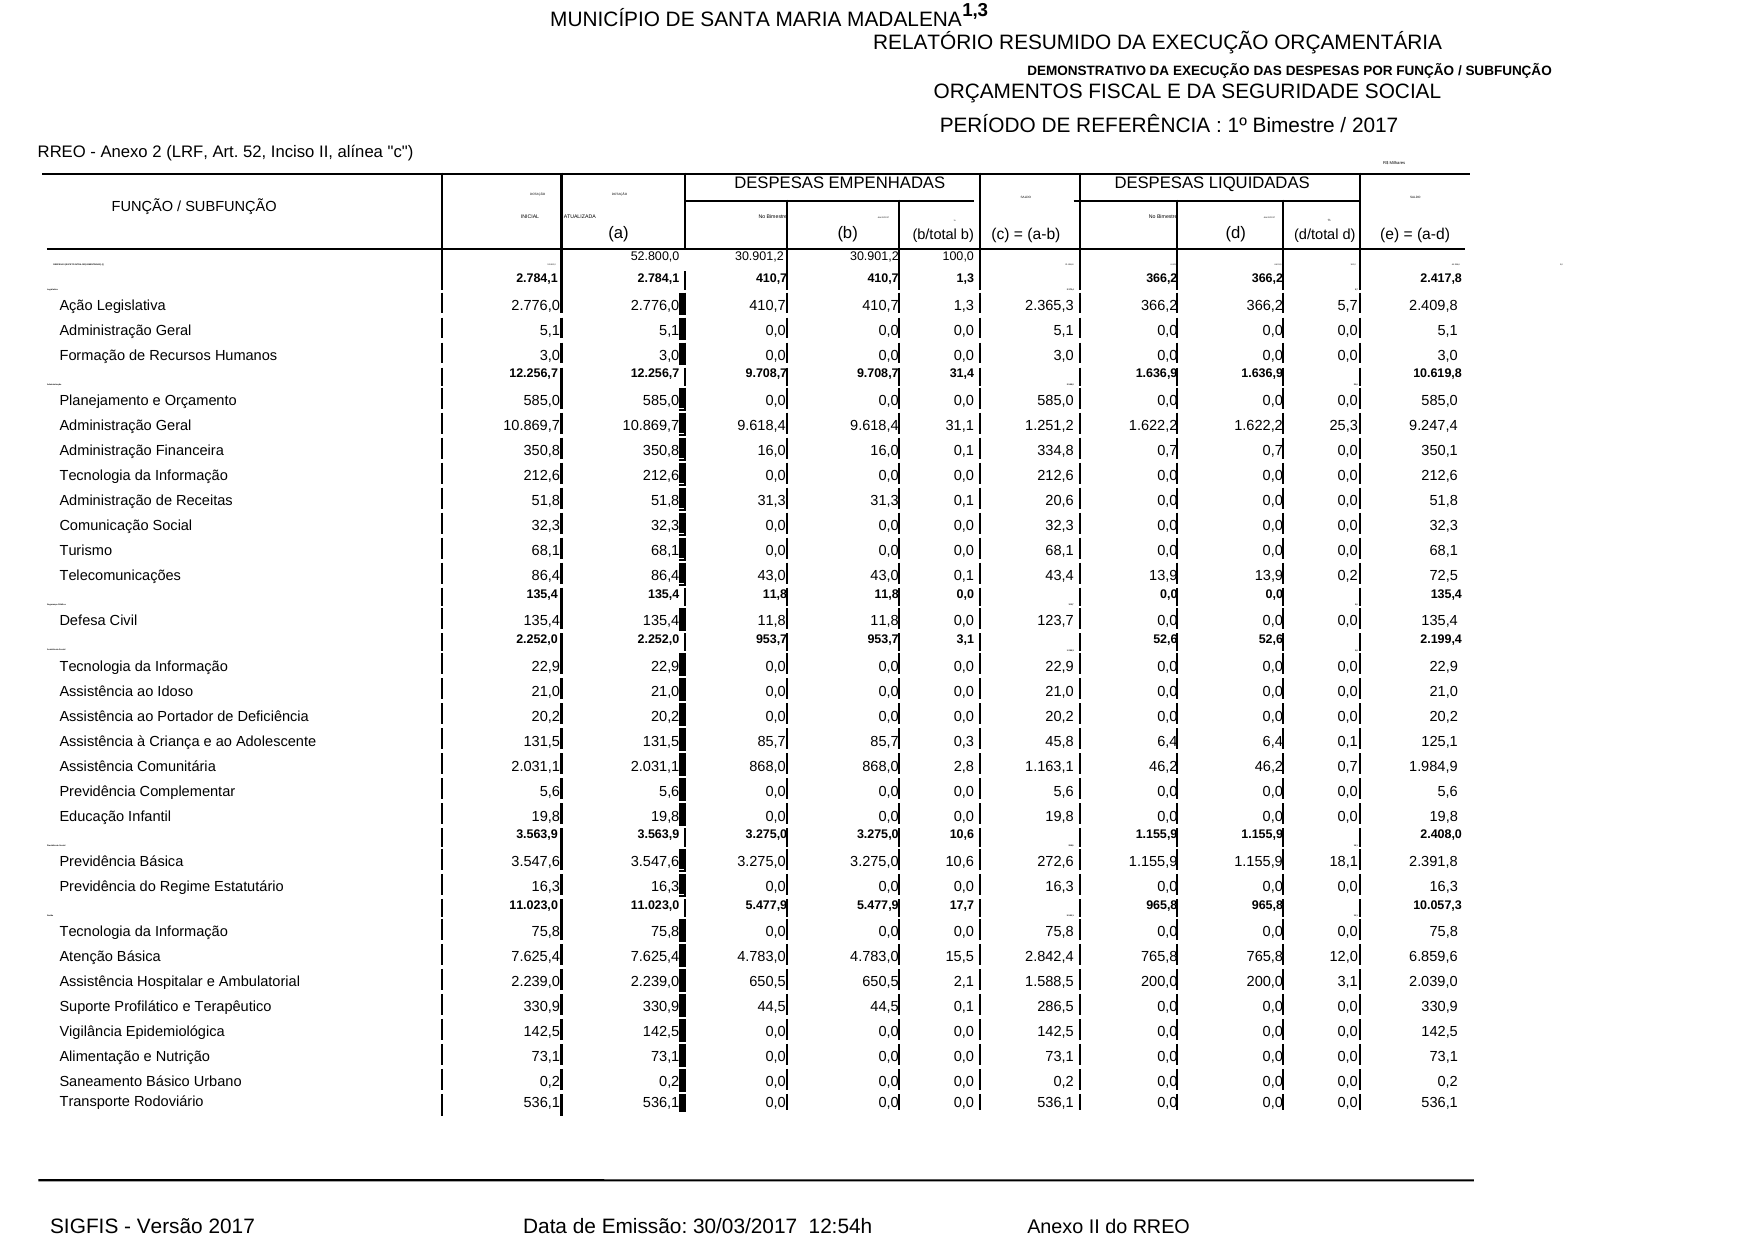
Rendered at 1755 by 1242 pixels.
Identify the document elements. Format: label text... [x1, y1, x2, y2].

table_cell [981, 899, 1073, 912]
table_cell [679, 368, 684, 380]
table_cell 0,0 [686, 318, 786, 338]
table_cell [442, 965, 561, 969]
table_cell 68,1 [1361, 538, 1465, 558]
table_cell [974, 534, 1073, 538]
table_cell [1283, 459, 1360, 463]
table_cell [899, 161, 974, 165]
table_cell [980, 165, 1073, 173]
table_cell [974, 749, 1073, 753]
table_cell [442, 534, 561, 538]
table_cell [563, 200, 679, 214]
table_cell 3,1 [1284, 969, 1359, 990]
table_cell [679, 271, 684, 285]
table_cell 19,8 [443, 803, 560, 824]
table_cell 0,0 [1081, 778, 1176, 799]
table_cell [1283, 534, 1360, 538]
table_cell [974, 1019, 979, 1040]
table_cell [442, 1015, 561, 1019]
table_header [1360, 142, 1465, 161]
table_cell 100,0 [900, 250, 974, 263]
table_cell [561, 674, 679, 678]
table_cell [1284, 899, 1359, 912]
table_cell [679, 175, 684, 192]
table_cell [974, 703, 979, 724]
table_cell [679, 488, 684, 508]
table_cell 22,9 [981, 653, 1073, 674]
table_cell 0,0 [1081, 1069, 1176, 1090]
table_cell [974, 1015, 1073, 1019]
table_cell [1283, 824, 1360, 828]
table_cell 536,1 [981, 1094, 1073, 1110]
table_cell 0,0 [900, 874, 974, 894]
table_cell [1177, 165, 1283, 173]
table_cell 73,1 [1361, 1044, 1465, 1065]
table_cell [1465, 175, 1470, 192]
table_cell [686, 646, 786, 651]
table_cell 366,2 [1178, 265, 1282, 285]
table_cell [980, 363, 1073, 367]
table_cell 32,3 [1361, 513, 1465, 533]
table_cell [561, 584, 679, 588]
table_cell [42, 413, 47, 433]
table_cell [679, 165, 685, 173]
table_cell 20,2 [443, 703, 560, 724]
table_cell [1465, 778, 1470, 799]
table_cell 0,0 [788, 388, 898, 408]
table_cell [974, 919, 979, 940]
table_cell [899, 509, 974, 513]
table_cell (d/total d) [1284, 222, 1359, 242]
table_cell 650,5 [686, 969, 786, 990]
table_cell 0,0 [900, 678, 974, 699]
table_cell [686, 380, 786, 386]
table_cell Previdência Básica [47, 847, 442, 869]
table_cell [1178, 601, 1282, 606]
table_cell [974, 724, 1073, 728]
table_cell 0,0 [788, 318, 898, 338]
table_cell [42, 588, 47, 601]
table_cell [42, 248, 47, 263]
table_cell [679, 588, 684, 601]
table_cell [974, 250, 979, 263]
table_cell 0,0 [1284, 1019, 1359, 1040]
table_cell [1283, 584, 1360, 588]
table_cell [1470, 653, 1562, 674]
table_cell [1081, 202, 1176, 214]
table_cell [1470, 1069, 1562, 1090]
table_header [685, 142, 787, 161]
table_cell [899, 824, 974, 828]
table_cell [981, 828, 1073, 841]
table_cell [38, 633, 42, 646]
table_cell [1470, 434, 1562, 438]
table_cell [38, 608, 42, 629]
table_cell [1470, 969, 1562, 990]
table_cell [563, 1110, 679, 1116]
table_cell 0,0 [1284, 874, 1359, 894]
table_cell [787, 363, 898, 367]
table_cell 200,0 [1081, 969, 1176, 990]
table_cell [1470, 1090, 1562, 1094]
table_cell [38, 653, 42, 674]
table_cell 21,0 [1361, 678, 1465, 699]
table_cell [900, 214, 974, 219]
table_cell [787, 799, 898, 803]
table_cell 11.023,0 [443, 899, 560, 912]
table_cell [38, 538, 42, 558]
table_cell 0,3 [900, 728, 974, 749]
table_cell [679, 803, 684, 824]
table_cell [38, 828, 42, 841]
table_cell Vigilância Epidemiológica [47, 1015, 442, 1040]
table_cell 13,9 [1081, 563, 1176, 583]
table_cell 0,2 [981, 1069, 1073, 1090]
table_cell [563, 601, 679, 606]
table_cell 31,3 [788, 488, 898, 508]
table_cell [899, 1040, 974, 1044]
table_cell [442, 165, 561, 173]
table_cell 3.275,0 [788, 828, 898, 841]
table_cell 765,8 [1178, 944, 1282, 965]
table_cell 868,0 [788, 753, 898, 774]
table_cell Até 02/2017 [1178, 214, 1282, 219]
table_cell 135,4 [1361, 588, 1465, 601]
table_cell [1177, 534, 1283, 538]
table_cell [974, 368, 979, 380]
table_cell [1080, 674, 1177, 678]
table_cell [679, 293, 684, 313]
table_cell 0,0 [1284, 388, 1359, 408]
table_cell [1470, 633, 1562, 646]
table_cell [787, 534, 898, 538]
table_cell [685, 799, 787, 803]
table_cell 0,0 [1284, 318, 1359, 338]
table_cell [900, 202, 974, 214]
table_cell [1074, 1069, 1079, 1090]
table_cell 0,0 [1178, 678, 1282, 699]
table_cell [1470, 161, 1562, 165]
table_cell [1470, 799, 1562, 803]
table_cell 212,6 [1361, 463, 1465, 483]
table_cell [685, 629, 787, 633]
table_cell [561, 534, 679, 538]
table_cell [1465, 899, 1470, 912]
table_cell [1074, 994, 1079, 1015]
table_cell [974, 200, 979, 214]
table_cell [787, 1090, 898, 1094]
table_cell [47, 161, 442, 165]
table_cell [974, 271, 979, 285]
table_cell 0,0 [788, 703, 898, 724]
table_cell 1.622,2 [1081, 413, 1176, 433]
table_cell 20,2 [1361, 703, 1465, 724]
table_cell [981, 368, 1073, 380]
table_cell 200,0 [1178, 969, 1282, 990]
table_cell [1470, 895, 1562, 899]
table_cell 334,8 [981, 438, 1073, 458]
table_cell [1470, 994, 1562, 1015]
table_cell [1361, 214, 1465, 219]
table_cell Administração Geral [47, 313, 442, 338]
table_cell [1361, 175, 1465, 192]
table_cell 3.275,0 [686, 828, 786, 841]
table_cell 31,3 [686, 488, 786, 508]
table_cell Assistência Comunitária [47, 749, 442, 774]
table_cell 13,9 [1178, 563, 1282, 583]
table_cell [974, 293, 979, 313]
table_cell 135,4 [1361, 608, 1465, 629]
table_cell 1.622,2 [1178, 413, 1282, 433]
table_cell 0,0 [1178, 513, 1282, 533]
table_cell 0,0 [1178, 538, 1282, 558]
table_cell [1470, 488, 1562, 508]
table_cell [1470, 265, 1562, 271]
table_cell [1465, 944, 1470, 965]
table_cell [974, 828, 979, 841]
table_cell [679, 1019, 684, 1040]
table_cell [974, 965, 1073, 969]
table_cell 9.247,4 [1361, 413, 1465, 433]
table_cell [1465, 538, 1470, 558]
table_cell [974, 388, 979, 408]
table_cell [899, 559, 974, 563]
table_cell 1,3 [900, 271, 974, 285]
table_cell [1074, 488, 1079, 508]
table_cell [981, 588, 1073, 601]
table_cell [787, 1040, 898, 1044]
table_cell [1470, 778, 1562, 799]
table_cell [1080, 161, 1177, 165]
table_cell [1284, 271, 1359, 285]
table_cell [1081, 601, 1176, 606]
table_cell [899, 990, 974, 994]
table_cell [1283, 629, 1360, 633]
table_cell [561, 1015, 679, 1019]
table_cell [900, 912, 974, 917]
table_cell 536,1 [563, 1094, 679, 1110]
table_cell 2.391,8 [1361, 849, 1465, 869]
table_cell [1360, 870, 1465, 874]
table_cell [1470, 608, 1562, 629]
table_cell 965,8 [1081, 899, 1176, 912]
table_cell [1177, 459, 1283, 463]
table_cell [974, 343, 979, 363]
table_cell Turismo [47, 534, 442, 558]
table_cell [787, 165, 898, 173]
table_cell [1465, 343, 1470, 363]
table_header [974, 142, 980, 161]
table_cell 0,0 [788, 343, 898, 363]
table_cell 0,0 [1284, 994, 1359, 1015]
table_cell Previdência Social [47, 841, 441, 847]
table_cell [1283, 165, 1360, 173]
table_cell [38, 173, 42, 192]
table_cell 5,7 [1284, 285, 1359, 290]
table_cell [1081, 250, 1176, 263]
table_cell [899, 940, 974, 944]
table_cell [685, 990, 787, 994]
table_cell 142,5 [981, 1019, 1073, 1040]
table_cell 0,0 [1081, 318, 1176, 338]
table_cell [787, 559, 898, 563]
table_cell 0,0 [1284, 678, 1359, 699]
table_cell 0,0 [788, 1069, 898, 1090]
table_cell 288,9 [981, 841, 1073, 847]
table_cell 2.776,0 [443, 293, 560, 313]
table_cell [442, 629, 561, 633]
table_cell 212,6 [981, 463, 1073, 483]
table_cell [38, 899, 42, 912]
table_cell [1178, 380, 1282, 386]
table_cell 73,1 [981, 1044, 1073, 1065]
table_cell [38, 849, 42, 869]
table_cell [561, 824, 679, 828]
table_cell [1360, 990, 1465, 994]
table_cell 366,2 [1178, 293, 1282, 313]
table_cell [1465, 200, 1470, 214]
table_cell [1178, 250, 1282, 263]
table_cell [679, 969, 684, 990]
table_cell 125,1 [1361, 728, 1465, 749]
table_cell 0,0 [788, 653, 898, 674]
table_cell 11,8 [686, 588, 786, 601]
table_cell [1074, 703, 1079, 724]
text DEMONSTRATIVO DA EXECUÇÃO DAS DESPESAS POR FUNÇÃO / SUBFUNÇÃO [1027, 63, 1562, 78]
table_cell 0,0 [1081, 538, 1176, 558]
table_cell 1.155,9 [1081, 828, 1176, 841]
table_cell 212,6 [563, 463, 679, 483]
table_cell [38, 248, 42, 263]
table_cell [1360, 1090, 1465, 1094]
table_cell 0,2 [1361, 1069, 1465, 1090]
table_cell 0,0 [900, 1044, 974, 1065]
table_cell 52,6 [1178, 633, 1282, 646]
table_cell [1470, 965, 1562, 969]
table_cell [38, 463, 42, 483]
table_cell 0,1 [900, 563, 974, 583]
table_cell [686, 912, 786, 917]
table_cell [1465, 633, 1470, 646]
table_cell [1177, 409, 1283, 413]
table_cell 1.636,9 [1081, 368, 1176, 380]
table_cell [679, 200, 684, 214]
table_cell [42, 463, 47, 483]
table_header [561, 142, 679, 161]
table_cell [443, 200, 560, 214]
table_cell [1470, 459, 1562, 463]
table_cell [1284, 588, 1359, 601]
table_cell [1283, 699, 1360, 703]
table_cell [442, 870, 561, 874]
table_cell 68,1 [563, 538, 679, 558]
table_cell [42, 438, 47, 458]
table_cell [443, 250, 560, 263]
table_cell 21,0 [563, 678, 679, 699]
table_cell 32,3 [981, 513, 1073, 533]
table_cell 2.417,8 [1361, 271, 1465, 285]
table_cell 18,1 [1284, 849, 1359, 869]
table_cell 0,0 [1284, 778, 1359, 799]
table_cell 0,0 [1178, 703, 1282, 724]
table_cell 1.298,3 [981, 646, 1073, 651]
table_cell [1470, 173, 1562, 192]
table_cell [442, 584, 561, 588]
table_cell [1284, 633, 1359, 646]
table_cell [42, 538, 47, 558]
table_cell 0,0 [1284, 463, 1359, 483]
table_cell [42, 222, 47, 242]
table_cell [1470, 363, 1562, 367]
table_cell [787, 161, 898, 165]
table_cell 330,9 [563, 994, 679, 1015]
table_cell Segurança Pública [47, 601, 441, 606]
table_cell [1470, 774, 1562, 778]
table_cell 953,7 [788, 633, 898, 646]
table_cell [561, 1040, 679, 1044]
table_cell [1177, 799, 1283, 803]
table_cell 6,4 [1178, 728, 1282, 749]
table_cell 11,8 [788, 608, 898, 629]
table_cell [561, 965, 679, 969]
table_cell [42, 1094, 47, 1110]
table_cell [442, 484, 561, 488]
table_cell [1470, 534, 1562, 538]
table_cell [1470, 538, 1562, 558]
table_cell 20,2 [981, 703, 1073, 724]
text ORÇAMENTOS FISCAL E DA SEGURIDADE SOCIAL [933, 79, 1562, 103]
table_cell [1465, 513, 1470, 533]
table_cell [1465, 388, 1470, 408]
table_cell [788, 243, 898, 248]
table_cell [1360, 338, 1465, 342]
table_cell [1177, 940, 1283, 944]
table_cell [679, 874, 684, 894]
table_cell [685, 409, 787, 413]
table_cell [1465, 563, 1470, 583]
table_cell [974, 608, 979, 629]
table_cell 0,0 [1081, 588, 1176, 601]
table_cell [685, 484, 787, 488]
table_cell [42, 271, 47, 285]
table_cell [1470, 285, 1562, 290]
table_cell Saneamento Básico Urbano [47, 1065, 442, 1090]
table_cell [1074, 538, 1079, 558]
table_cell [1074, 1094, 1079, 1110]
table_cell [42, 944, 47, 965]
table_cell [980, 824, 1073, 828]
table_cell [561, 895, 679, 899]
table_cell [42, 969, 47, 990]
table_cell 2.776,0 [563, 290, 679, 313]
table_cell [679, 899, 684, 912]
table_cell [679, 413, 684, 433]
table_cell [563, 285, 679, 290]
table_cell [980, 584, 1073, 588]
table_cell [899, 674, 974, 678]
table_cell [1177, 434, 1283, 438]
table_cell 0,0 [1178, 588, 1282, 601]
table_cell 536,1 [443, 1094, 560, 1110]
table_cell [1283, 1090, 1360, 1094]
table_cell [1361, 841, 1465, 847]
table_cell [1465, 803, 1470, 824]
table_cell [1465, 293, 1470, 313]
table_cell [1081, 912, 1176, 917]
table_cell 0,0 [900, 1069, 974, 1090]
table_cell [47, 222, 441, 242]
table_cell [1080, 509, 1177, 513]
table_cell [1470, 828, 1562, 841]
table_cell [787, 870, 898, 874]
table_cell [1470, 409, 1562, 413]
table_cell [1074, 438, 1079, 458]
table_cell [1177, 895, 1283, 899]
table_cell [1470, 849, 1562, 869]
table_cell 1.636,9 [1178, 368, 1282, 380]
table_cell [974, 318, 979, 338]
table_cell [1080, 1015, 1177, 1019]
table_cell [1080, 363, 1177, 367]
table_cell 0,0 [1178, 874, 1282, 894]
table_cell [1283, 313, 1360, 317]
table_cell [561, 409, 679, 413]
table_cell [974, 222, 979, 242]
table_cell [899, 534, 974, 538]
table_cell [442, 749, 561, 753]
table_cell 0,0 [1081, 343, 1176, 363]
table_cell [1470, 243, 1562, 248]
table_header [1074, 142, 1080, 161]
table_cell [900, 285, 974, 290]
table_cell [1470, 749, 1562, 753]
table_cell 5.545,1 [981, 912, 1073, 917]
table_cell 7.625,4 [443, 944, 560, 965]
table_cell Tecnologia da Informação [47, 651, 442, 674]
table_cell 2.239,0 [563, 969, 679, 990]
table_cell [1177, 484, 1283, 488]
table_cell [679, 828, 684, 841]
table_cell 3.547,6 [563, 847, 679, 869]
table_cell [686, 841, 786, 847]
table_cell 20,2 [563, 703, 679, 724]
table_cell 142,5 [443, 1019, 560, 1040]
table_cell [1080, 990, 1177, 994]
table_header [1177, 142, 1283, 161]
table_cell [1074, 849, 1079, 869]
table_cell [1360, 824, 1465, 828]
table_cell 3,0 [981, 343, 1073, 363]
table_cell 0,0 [788, 1094, 898, 1110]
table_cell 3.275,0 [788, 849, 898, 869]
table_cell 2.373,4 [981, 285, 1073, 290]
table_cell [685, 870, 787, 874]
table_cell [787, 338, 898, 342]
table_cell [38, 703, 42, 724]
table_header [899, 142, 974, 161]
table_cell 0,0 [686, 803, 786, 824]
table_cell 536,1 [1361, 1094, 1465, 1110]
table_cell [685, 338, 787, 342]
table_cell [1470, 318, 1562, 338]
table_cell [47, 629, 442, 633]
table_cell [442, 459, 561, 463]
table_cell [1074, 899, 1079, 912]
table_cell [899, 484, 974, 488]
table_cell [1177, 1110, 1283, 1116]
table_cell [38, 1069, 42, 1090]
table_cell [685, 265, 786, 271]
table_cell [980, 629, 1073, 633]
table_cell [899, 165, 974, 173]
table_cell [679, 438, 684, 458]
table_cell 44,5 [686, 994, 786, 1015]
table_cell [1470, 559, 1562, 563]
table_cell [679, 513, 684, 533]
table_cell [38, 678, 42, 699]
table_cell [679, 678, 684, 699]
table_cell [1080, 774, 1177, 778]
table_cell 135,4 [563, 588, 679, 601]
table_cell 31,1 [900, 413, 974, 433]
table_cell [442, 161, 561, 165]
table_cell [900, 243, 974, 248]
table_cell [42, 513, 47, 533]
table_cell [42, 1019, 47, 1040]
table_cell [974, 874, 979, 894]
table_cell [981, 214, 1073, 219]
table_cell 86,4 [563, 563, 679, 583]
table_cell [47, 368, 441, 380]
text MUNICÍPIO DE SANTA MARIA MADALENA1,3 [550, 0, 1562, 32]
table_cell 410,7 [686, 293, 786, 313]
table_cell [1470, 1044, 1562, 1065]
table_cell [42, 919, 47, 940]
table_cell 0,0 [1081, 513, 1176, 533]
table_cell 0,0 [900, 1019, 974, 1040]
table_cell 0,0 [686, 538, 786, 558]
table_cell [1360, 749, 1465, 753]
table_cell 52,6 [1081, 633, 1176, 646]
table_cell Assistência Hospitalar e Ambulatorial [47, 965, 442, 990]
table_cell [38, 753, 42, 774]
table_cell [1283, 749, 1360, 753]
table_cell 32,3 [563, 513, 679, 533]
table_cell [442, 940, 561, 944]
table_cell [38, 513, 42, 533]
table_cell 11,8 [686, 608, 786, 629]
table_cell [787, 629, 898, 633]
table_cell [679, 753, 684, 774]
table_cell [787, 313, 898, 317]
table_cell [1465, 165, 1470, 173]
table_cell 43,0 [788, 563, 898, 583]
table_cell 0,0 [900, 803, 974, 824]
table_cell [1177, 363, 1283, 367]
table_cell [1360, 895, 1465, 899]
table_cell [974, 678, 979, 699]
table_cell [1074, 202, 1079, 214]
table_cell [1074, 778, 1079, 799]
table_cell [1465, 438, 1470, 458]
table_cell [1470, 919, 1562, 940]
table_cell 0,0 [1178, 778, 1282, 799]
table_cell [974, 409, 1073, 413]
table_cell [974, 1090, 1073, 1094]
table_cell [1080, 409, 1177, 413]
table_cell 5,7 [1284, 293, 1359, 313]
table_cell 0,0 [686, 778, 786, 799]
table_cell [981, 200, 1073, 214]
table_cell [686, 243, 786, 248]
table_cell 0,0 [788, 678, 898, 699]
table_cell (b) [788, 222, 898, 242]
table_cell [561, 434, 679, 438]
table_cell DESPESAS EMPENHADAS [686, 175, 974, 192]
table_cell 7.625,4 [563, 944, 679, 965]
table_cell 0,0 [1284, 653, 1359, 674]
table_cell 350,8 [443, 438, 560, 458]
table_cell 366,2 [1081, 293, 1176, 313]
table_cell 0,0 [900, 919, 974, 940]
table_cell [685, 1040, 787, 1044]
table_cell 0,0 [1081, 919, 1176, 940]
table_cell [42, 778, 47, 799]
table_cell [1074, 563, 1079, 583]
table_cell [1361, 380, 1465, 386]
table_cell [561, 629, 679, 633]
table_cell 123,7 [981, 601, 1073, 606]
table_cell 0,0 [686, 1069, 786, 1090]
table_cell [1074, 588, 1079, 601]
table_cell [787, 724, 898, 728]
table_cell 0,0 [1178, 388, 1282, 408]
table_cell [685, 1090, 787, 1094]
table_cell [1360, 1065, 1465, 1069]
table_cell [679, 608, 684, 629]
table_cell [1080, 965, 1177, 969]
table_cell 953,7 [686, 633, 786, 646]
table_cell [787, 749, 898, 753]
table_cell [1081, 380, 1176, 386]
table_cell [974, 1065, 1073, 1069]
table_cell [685, 509, 787, 513]
table_cell [685, 584, 787, 588]
table_cell 0,0 [1081, 488, 1176, 508]
table_cell [899, 799, 974, 803]
table_cell ATUALIZADA [563, 214, 684, 219]
table_cell [980, 161, 1073, 165]
table_cell [38, 438, 42, 458]
table_header [442, 142, 561, 161]
table_cell [1470, 509, 1562, 513]
table_cell 0,0 [900, 588, 974, 601]
table_cell 22,9 [563, 651, 679, 674]
table_cell [561, 165, 679, 173]
table_cell [47, 588, 441, 601]
table_cell [787, 584, 898, 588]
table_cell [42, 318, 47, 338]
table_cell 16,0 [788, 438, 898, 458]
table_cell 0,0 [686, 678, 786, 699]
table_cell [1360, 165, 1465, 173]
table_cell [679, 849, 684, 869]
table_cell [47, 633, 441, 646]
table_cell [38, 413, 42, 433]
table_cell 0,0 [686, 463, 786, 483]
table_cell [1080, 749, 1177, 753]
table_cell 0,0 [1081, 1044, 1176, 1065]
table_cell Suporte Profilático e Terapêutico [47, 990, 442, 1015]
table_cell [38, 969, 42, 990]
table_cell [679, 728, 684, 749]
table_cell [42, 849, 47, 869]
table_cell [899, 338, 974, 342]
table_cell [1177, 1040, 1283, 1044]
table_cell [981, 633, 1073, 646]
table_cell [1465, 488, 1470, 508]
table_cell 0,0 [1178, 463, 1282, 483]
table_cell [981, 250, 1073, 263]
table_cell [1177, 559, 1283, 563]
table_cell [38, 222, 42, 242]
table_cell 0,0 [900, 513, 974, 533]
table_cell [974, 175, 979, 192]
table_cell 2.548,0 [981, 380, 1073, 386]
table_cell [1470, 1065, 1562, 1069]
table_cell [679, 994, 684, 1015]
table_cell No Bimestre [1081, 214, 1176, 219]
table_cell [1074, 413, 1079, 433]
table_cell 0,0 [1081, 388, 1176, 408]
table_cell 272,6 [981, 849, 1073, 869]
table_cell [974, 559, 1073, 563]
table_cell Formação de Recursos Humanos [47, 338, 442, 363]
table_cell [686, 601, 786, 606]
table_cell [1360, 409, 1465, 413]
table_cell 2.252,0 [563, 633, 679, 646]
table_cell 0,0 [686, 513, 786, 533]
table_cell [974, 1094, 979, 1110]
table_cell 330,9 [1361, 994, 1465, 1015]
table_cell 2.252,0 [443, 633, 560, 646]
table_cell [38, 944, 42, 965]
table_cell 9.618,4 [788, 413, 898, 433]
table_cell [1177, 749, 1283, 753]
table_cell 3,0 [1361, 343, 1465, 363]
table_cell [1470, 584, 1562, 588]
table_cell 10.619,8 [1361, 368, 1465, 380]
table_cell [974, 313, 1073, 317]
table_cell [1360, 724, 1465, 728]
table_cell [561, 338, 679, 342]
table_cell 0,0 [1284, 538, 1359, 558]
table_cell [900, 380, 974, 386]
table_cell [679, 1094, 684, 1110]
table_cell 0,0 [1178, 1069, 1282, 1090]
table_cell 650,5 [788, 969, 898, 990]
table_cell [1074, 463, 1079, 483]
table_cell 52.800,0 [563, 250, 679, 263]
table_cell [974, 488, 979, 508]
table_cell [788, 202, 898, 214]
table_cell [1074, 653, 1079, 674]
table_cell 0,0 [788, 874, 898, 894]
table_cell Assistência ao Portador de Deficiência [47, 699, 442, 724]
table_cell [1081, 222, 1176, 242]
table_cell 410,7 [686, 271, 786, 285]
table_cell [788, 265, 898, 271]
table_cell [47, 584, 442, 588]
table_cell [899, 749, 974, 753]
table_cell [1177, 161, 1283, 165]
table_cell 585,0 [981, 388, 1073, 408]
table_cell [679, 343, 684, 363]
table_cell 0,0 [900, 463, 974, 483]
table_cell 3.563,9 [443, 828, 560, 841]
table_cell [787, 1065, 898, 1069]
table_cell [900, 646, 974, 651]
table_cell [563, 380, 679, 386]
table_cell [1074, 753, 1079, 774]
table_cell [1465, 653, 1470, 674]
table_cell 1.155,9 [1178, 849, 1282, 869]
table_cell 15,5 [900, 944, 974, 965]
table_cell 0,0 [686, 1094, 786, 1110]
table_cell 0,0 [1284, 919, 1359, 940]
table_cell [1074, 1019, 1079, 1040]
table_cell [1361, 200, 1465, 214]
table_cell [685, 434, 787, 438]
table_cell [1470, 728, 1562, 749]
table_cell [38, 919, 42, 940]
table_cell [1177, 1015, 1283, 1019]
table_cell 142,5 [1361, 1019, 1465, 1040]
table_cell [442, 990, 561, 994]
text PERÍODO DE REFERÊNCIA : 1º Bimestre / 2017 [939, 113, 1562, 137]
table_cell [787, 940, 898, 944]
table_cell 0,0 [900, 388, 974, 408]
table_cell [679, 250, 685, 263]
table_cell [1470, 629, 1562, 633]
table_cell 2.239,0 [443, 969, 560, 990]
table_cell 0,0 [686, 653, 786, 674]
table_cell 2,1 [900, 969, 974, 990]
table_cell 46,2 [1081, 753, 1176, 774]
table_cell Defesa Civil [47, 606, 442, 629]
table_cell [1283, 774, 1360, 778]
table_cell [974, 588, 979, 601]
table_cell [42, 293, 47, 313]
table_cell [974, 509, 1073, 513]
table_cell 350,1 [1361, 438, 1465, 458]
table_cell 0,0 [1284, 488, 1359, 508]
table_cell [974, 753, 979, 774]
table_cell [685, 1015, 787, 1019]
table_cell 0,0 [788, 778, 898, 799]
table_cell [1470, 165, 1562, 173]
table_cell 1.155,9 [1081, 849, 1176, 869]
table_cell [1283, 434, 1360, 438]
table_cell 6.859,6 [1361, 944, 1465, 965]
table_cell [685, 459, 787, 463]
table_cell [38, 874, 42, 894]
table_cell [1283, 1110, 1360, 1116]
table_cell [981, 265, 1073, 271]
table_cell Tecnologia da Informação [47, 459, 442, 483]
table_cell 16,3 [1361, 874, 1465, 894]
table_cell 123,7 [981, 608, 1073, 629]
table_cell 15,1 [1284, 912, 1359, 917]
table_cell [685, 165, 787, 173]
table_cell [1470, 222, 1562, 242]
table_cell 0,0 [1081, 994, 1176, 1015]
table_cell [42, 994, 47, 1015]
table_cell [1177, 313, 1283, 317]
table_cell 5,6 [563, 778, 679, 799]
table_cell [685, 313, 787, 317]
table_cell [1080, 699, 1177, 703]
table_cell [561, 749, 679, 753]
table_cell [974, 774, 1073, 778]
table_cell [1470, 271, 1562, 285]
table_cell [1465, 248, 1470, 263]
table_cell 1.155,9 [1178, 828, 1282, 841]
table_cell [38, 293, 42, 313]
table_cell [442, 1090, 561, 1094]
table_cell [1080, 799, 1177, 803]
table_cell [787, 1015, 898, 1019]
table_cell [47, 214, 441, 219]
table_cell (e) = (a-d) [1361, 222, 1470, 242]
table_cell [679, 318, 684, 338]
table_cell [1074, 828, 1079, 841]
table_cell [981, 243, 1073, 248]
table_cell [685, 699, 787, 703]
table_cell 5,1 [443, 318, 560, 338]
table_cell 46,2 [1178, 753, 1282, 774]
table_cell [1177, 824, 1283, 828]
table_cell 135,4 [443, 608, 560, 629]
table_cell 0,0 [900, 318, 974, 338]
table_cell [1081, 646, 1176, 651]
table_cell [561, 699, 679, 703]
table_cell [1360, 363, 1465, 367]
table_cell [1361, 243, 1465, 248]
table_header [787, 142, 898, 161]
table_cell [1465, 874, 1470, 894]
table_cell [1081, 243, 1176, 248]
table_cell [1470, 990, 1562, 994]
table_cell [1178, 912, 1282, 917]
table_cell 350,8 [563, 438, 679, 458]
table_cell [47, 363, 442, 367]
table_cell 0,0 [1178, 1094, 1282, 1110]
table_cell [561, 724, 679, 728]
table_cell 16,0 [686, 438, 786, 458]
table_cell Assistência ao Idoso [47, 674, 442, 699]
table_cell 3,0 [563, 343, 679, 363]
table_cell 45,8 [981, 728, 1073, 749]
table_cell 30.901,2 [788, 250, 898, 263]
table_cell [1283, 870, 1360, 874]
table_cell 2.031,1 [443, 753, 560, 774]
table_cell 31,4 [900, 368, 974, 380]
table_cell 22,9 [1361, 653, 1465, 674]
table_cell [1470, 899, 1562, 912]
table_cell [1283, 965, 1360, 969]
table_cell 2.408,0 [1361, 828, 1465, 841]
table_cell 0,0 [1178, 318, 1282, 338]
table_cell 0,0 [1178, 1019, 1282, 1040]
table_cell [1074, 271, 1079, 285]
table_cell 22,9 [443, 653, 560, 674]
table_cell [1178, 646, 1282, 651]
table_cell 0,7 [1081, 438, 1176, 458]
table_cell [787, 895, 898, 899]
table_cell [1470, 601, 1562, 606]
table_cell [443, 285, 560, 290]
table_cell [1178, 243, 1282, 248]
table_cell [974, 484, 1073, 488]
table_cell 9.708,7 [788, 368, 898, 380]
table_cell Ação Legislativa [47, 290, 442, 313]
table_cell [899, 724, 974, 728]
table_cell [899, 313, 974, 317]
table_header [1465, 142, 1470, 161]
table_cell [561, 161, 679, 165]
table_cell [788, 285, 898, 290]
table_cell 0,0 [1284, 803, 1359, 824]
table_cell [1360, 434, 1465, 438]
table_cell [980, 1110, 1073, 1116]
table_cell [1465, 318, 1470, 338]
table_cell 135,4 [563, 606, 679, 629]
table_cell [1177, 990, 1283, 994]
table_cell Alimentação e Nutrição [47, 1040, 442, 1065]
table_cell [442, 338, 561, 342]
table_cell [561, 313, 679, 317]
table_cell [1470, 870, 1562, 874]
table_cell [1360, 965, 1465, 969]
table_cell [442, 313, 561, 317]
table_cell [679, 388, 684, 408]
table_cell [1470, 214, 1562, 219]
table_cell [787, 965, 898, 969]
table_cell [38, 728, 42, 749]
table_cell [899, 895, 974, 899]
table_cell [1284, 250, 1359, 263]
table_cell 330,9 [443, 994, 560, 1015]
table_cell 410,7 [788, 293, 898, 313]
table_cell [1470, 699, 1562, 703]
table_cell [42, 165, 47, 173]
table_cell 0,0 [1284, 1069, 1359, 1090]
table_cell [685, 674, 787, 678]
table_cell 0,0 [1284, 513, 1359, 533]
table_cell 135,4 [443, 588, 560, 601]
table_cell 11.023,0 [563, 899, 679, 912]
table_cell [563, 175, 679, 192]
table_cell [1284, 368, 1359, 380]
table_cell [1465, 1044, 1470, 1065]
table_cell [42, 803, 47, 824]
table_cell [443, 243, 560, 248]
table_cell 5,6 [1361, 778, 1465, 799]
table_cell [974, 653, 979, 674]
table_cell 5,6 [443, 778, 560, 799]
table_cell [787, 699, 898, 703]
table_cell [679, 538, 684, 558]
table_cell 3.275,0 [686, 849, 786, 869]
table_cell 5,1 [981, 318, 1073, 338]
table_cell 5,1 [563, 318, 679, 338]
table_cell 1,3 [900, 293, 974, 313]
table_cell [1177, 724, 1283, 728]
text RELATÓRIO RESUMIDO DA EXECUÇÃO ORÇAMENTÁRIA [873, 32, 1562, 53]
table_cell [42, 1044, 47, 1065]
table_cell 585,0 [443, 388, 560, 408]
table_cell [1081, 841, 1176, 847]
table_cell [1283, 895, 1360, 899]
table_cell [1470, 912, 1562, 917]
table_cell 10,6 [900, 849, 974, 869]
table_cell 6,4 [1081, 728, 1176, 749]
table_cell [788, 380, 898, 386]
table_cell [1080, 484, 1177, 488]
table_cell [1470, 563, 1562, 583]
table_cell [1177, 338, 1283, 342]
table_cell 12.256,7 [443, 368, 560, 380]
table_cell 51,8 [1361, 488, 1465, 508]
table_cell [1177, 674, 1283, 678]
table_cell [787, 774, 898, 778]
table_cell [38, 778, 42, 799]
table_cell [685, 363, 787, 367]
table_cell [442, 509, 561, 513]
table_cell [1177, 1065, 1283, 1069]
table_cell [1283, 1040, 1360, 1044]
table_cell [974, 434, 1073, 438]
table_cell [1465, 994, 1470, 1015]
table_cell [1470, 200, 1562, 214]
table_cell 0,1 [900, 438, 974, 458]
table_cell [679, 653, 684, 674]
table_cell [679, 1044, 684, 1065]
table_cell 0,0 [1178, 488, 1282, 508]
table_cell [974, 413, 979, 433]
table_cell [899, 965, 974, 969]
table_cell [974, 799, 1073, 803]
table_cell [1470, 1015, 1562, 1019]
table_cell 0,0 [686, 919, 786, 940]
table_cell [1465, 849, 1470, 869]
table_cell 10.869,7 [443, 413, 560, 433]
table_cell 0,0 [1081, 653, 1176, 674]
table_cell [1470, 513, 1562, 533]
table_cell [1361, 912, 1465, 917]
table_cell [442, 895, 561, 899]
table_cell [899, 1090, 974, 1094]
table_cell [1283, 1015, 1360, 1019]
table_cell 0,0 [900, 703, 974, 724]
table_cell [38, 488, 42, 508]
table_cell [679, 919, 684, 940]
table_cell [47, 271, 441, 285]
table_cell [679, 633, 684, 646]
table_cell [1074, 803, 1079, 824]
table_cell [1178, 202, 1282, 214]
table_cell [1080, 559, 1177, 563]
table_cell 2.031,1 [563, 753, 679, 774]
table_cell [561, 1065, 679, 1069]
table_cell [442, 1040, 561, 1044]
table_cell 75,8 [443, 919, 560, 940]
table_cell 0,0 [1081, 874, 1176, 894]
table_cell 0,0 [1081, 678, 1176, 699]
table_cell 21,0 [981, 678, 1073, 699]
table_cell Transporte Rodoviário [47, 1090, 442, 1110]
table_cell [1470, 841, 1562, 847]
table_cell [1074, 388, 1079, 408]
table_cell [899, 434, 974, 438]
table_cell [1177, 629, 1283, 633]
table_cell (d) [1178, 222, 1282, 242]
table_cell 2.039,0 [1361, 969, 1465, 990]
table_cell [685, 1065, 787, 1069]
table_cell Legislativa [47, 285, 441, 290]
table_cell [1283, 1065, 1360, 1069]
table_cell 19,8 [981, 803, 1073, 824]
table_cell [1361, 265, 1465, 271]
table_cell [38, 1094, 42, 1110]
table_cell [442, 699, 561, 703]
table_cell 85,7 [788, 728, 898, 749]
table_cell 0,2 [563, 1069, 679, 1090]
table_cell [685, 895, 787, 899]
table_cell 965,8 [1178, 899, 1282, 912]
table_cell 0,0 [1178, 343, 1282, 363]
table_cell Administração Geral [47, 409, 442, 433]
table_cell 11,8 [788, 588, 898, 601]
table_cell Previdência do Regime Estatutário [47, 870, 442, 894]
table_cell [561, 559, 679, 563]
table_cell [1470, 313, 1562, 317]
table_cell [1080, 629, 1177, 633]
table_cell [1360, 774, 1465, 778]
table_cell 51,8 [563, 488, 679, 508]
table_cell [1283, 363, 1360, 367]
table_cell [38, 343, 42, 363]
table_cell 72,5 [1361, 563, 1465, 583]
table_cell [974, 165, 980, 173]
table_cell [1283, 484, 1360, 488]
table_cell [1465, 703, 1470, 724]
table_cell 0,0 [788, 463, 898, 483]
table_cell [47, 165, 442, 173]
table_cell [1360, 699, 1465, 703]
table_cell 43,0 [686, 563, 786, 583]
table_cell 0,0 [788, 1044, 898, 1065]
table_cell [1074, 633, 1079, 646]
table_cell [42, 608, 47, 629]
table_cell 43,4 [981, 563, 1073, 583]
table_cell [1177, 584, 1283, 588]
table_cell 75,8 [563, 917, 679, 940]
table_cell [443, 646, 560, 651]
table_cell [47, 824, 442, 828]
table_cell [442, 799, 561, 803]
table_cell [1470, 940, 1562, 944]
table_cell [1360, 509, 1465, 513]
table_cell [1470, 413, 1562, 433]
table_cell 0,0 [1178, 803, 1282, 824]
table_cell 0,0 [900, 343, 974, 363]
table_cell [1470, 703, 1562, 724]
table_cell [1080, 1040, 1177, 1044]
table_cell [1080, 534, 1177, 538]
table_cell [1470, 1040, 1562, 1044]
table_cell [47, 899, 441, 912]
table_cell [1080, 724, 1177, 728]
table_cell 0,1 [900, 488, 974, 508]
table_cell [974, 778, 979, 799]
table_cell [1283, 990, 1360, 994]
table_cell [787, 824, 898, 828]
table_cell 25,3 [1284, 413, 1359, 433]
table_cell [1360, 629, 1465, 633]
table_cell 1.588,5 [981, 969, 1073, 990]
table_cell 0,0 [686, 388, 786, 408]
table_cell 0,0 [1178, 1044, 1282, 1065]
table_cell [1074, 1044, 1079, 1065]
table_cell 0,0 [1284, 601, 1359, 606]
table_cell [1080, 1110, 1177, 1116]
table_cell 21,0 [443, 678, 560, 699]
table_cell [1465, 368, 1470, 380]
table_cell 0,7 [1178, 438, 1282, 458]
table_cell 4.783,0 [788, 944, 898, 965]
table_cell [685, 774, 787, 778]
table_cell 0,0 [900, 608, 974, 629]
table_cell [563, 243, 679, 248]
table_cell 16,3 [563, 874, 679, 894]
table_cell [442, 674, 561, 678]
table_cell 0,0 [788, 803, 898, 824]
table_cell [443, 380, 560, 386]
table_cell [685, 161, 787, 165]
table_cell 25,6 [1284, 380, 1359, 386]
table_cell [1470, 1094, 1562, 1110]
table_cell 0,2 [443, 1069, 560, 1090]
table_cell [1177, 509, 1283, 513]
table_cell Saúde [47, 912, 441, 917]
table_cell Assistência à Criança e ao Adolescente [47, 724, 442, 749]
table_cell [974, 728, 979, 749]
table_cell [563, 646, 679, 651]
table_cell [42, 200, 47, 214]
table_cell Previdência Complementar [47, 774, 442, 799]
table_cell [900, 601, 974, 606]
table_cell [1465, 413, 1470, 433]
table_cell 131,5 [443, 728, 560, 749]
table_cell 2.365,3 [981, 293, 1073, 313]
table_cell [1080, 584, 1177, 588]
table_cell [443, 912, 560, 917]
table_cell [1284, 828, 1359, 841]
table_cell [974, 990, 1073, 994]
table_cell [974, 1044, 979, 1065]
table_cell 0,0 [788, 1019, 898, 1040]
table_cell [974, 803, 979, 824]
table_cell [1178, 841, 1282, 847]
table_cell [42, 703, 47, 724]
table_cell [686, 222, 786, 242]
table_cell [1360, 940, 1465, 944]
table_cell [1470, 944, 1562, 965]
table_cell [47, 175, 441, 192]
table_cell 5.477,9 [686, 899, 786, 912]
table_cell [1080, 434, 1177, 438]
table_cell 868,0 [686, 753, 786, 774]
table_cell [1283, 799, 1360, 803]
table_cell [1074, 678, 1079, 699]
table_cell [788, 841, 898, 847]
table_cell 0,0 [686, 874, 786, 894]
table_cell [1361, 601, 1465, 606]
table_cell Administração [47, 380, 441, 386]
table_cell [47, 250, 441, 263]
table_cell [1470, 588, 1562, 601]
table_cell [787, 409, 898, 413]
table_cell [974, 563, 979, 583]
table_cell 366,2 [1081, 271, 1176, 285]
table_cell [42, 678, 47, 699]
table_cell [788, 912, 898, 917]
table_cell 2.784,1 [563, 265, 679, 285]
table_cell 2,8 [900, 753, 974, 774]
table_cell [1360, 534, 1465, 538]
table_cell [1074, 969, 1079, 990]
table_cell [1283, 559, 1360, 563]
table_cell [1080, 165, 1177, 173]
table_cell 5.477,9 [788, 899, 898, 912]
table_cell [1074, 608, 1079, 629]
table_cell 410,7 [788, 271, 898, 285]
table_cell [1074, 250, 1079, 263]
table_cell [1470, 1110, 1562, 1116]
table_cell 2.409,8 [1361, 293, 1465, 313]
table_cell [974, 699, 1073, 703]
table_cell [1361, 646, 1465, 651]
table_cell [974, 969, 979, 990]
table_cell 2.199,4 [1361, 633, 1465, 646]
table_cell [1465, 828, 1470, 841]
table_cell (b/total b) [900, 222, 974, 242]
table_cell [974, 870, 1073, 874]
table_cell Tecnologia da Informação [47, 917, 442, 940]
table_cell [974, 538, 979, 558]
table_cell [787, 509, 898, 513]
table_cell 4.783,0 [686, 944, 786, 965]
table_cell [1074, 919, 1079, 940]
table_cell [974, 1069, 979, 1090]
table_cell [1080, 1065, 1177, 1069]
table_cell [685, 534, 787, 538]
table_cell [974, 338, 1073, 342]
table_cell [1361, 250, 1465, 263]
table_cell [561, 509, 679, 513]
table_cell DESPESAS LIQUIDADAS [1081, 175, 1359, 192]
table_cell 9.708,7 [686, 368, 786, 380]
table_cell 0,0 [686, 343, 786, 363]
table_cell [686, 202, 786, 214]
table_cell 5,1 [1361, 318, 1465, 338]
table_cell [1177, 774, 1283, 778]
table_cell 131,5 [563, 728, 679, 749]
table_cell [899, 1065, 974, 1069]
table_cell [981, 175, 1073, 192]
table_cell [788, 601, 898, 606]
table_cell [1470, 484, 1562, 488]
table_cell [443, 1110, 560, 1116]
table_cell [561, 774, 679, 778]
table_cell [1470, 678, 1562, 699]
table_cell [1284, 202, 1359, 214]
table_cell 0,0 [788, 538, 898, 558]
table_cell 1.984,9 [1361, 753, 1465, 774]
table_cell [1465, 1019, 1470, 1040]
table_cell 585,0 [1361, 388, 1465, 408]
table_cell [1470, 1019, 1562, 1040]
table_cell [974, 944, 979, 965]
table_cell [899, 584, 974, 588]
table_cell [561, 484, 679, 488]
table_cell 68,1 [981, 538, 1073, 558]
table_cell [1074, 368, 1079, 380]
table_cell [47, 895, 442, 899]
table_cell [974, 674, 1073, 678]
table_cell [787, 674, 898, 678]
table_cell [442, 724, 561, 728]
table_cell [1465, 608, 1470, 629]
table_cell [679, 703, 684, 724]
table_cell [443, 601, 560, 606]
table_cell [38, 388, 42, 408]
table_cell 1.163,1 [981, 753, 1073, 774]
table_cell [443, 222, 560, 242]
table_cell [1470, 343, 1562, 363]
table_cell [899, 870, 974, 874]
table_cell 142,5 [563, 1019, 679, 1040]
table_cell 17,7 [900, 899, 974, 912]
table_cell [787, 459, 898, 463]
table_cell [1465, 463, 1470, 483]
table_cell [1074, 944, 1079, 965]
table_cell [1465, 969, 1470, 990]
table_cell [1465, 919, 1470, 940]
table_cell [561, 459, 679, 463]
table_cell [981, 271, 1073, 285]
table_cell [442, 363, 561, 367]
table_cell 0,0 [1284, 438, 1359, 458]
table_cell [685, 724, 787, 728]
table_cell [900, 265, 974, 271]
table_cell [561, 363, 679, 367]
table_cell Administração de Receitas [47, 484, 442, 508]
table_cell [1470, 388, 1562, 408]
table_cell 0,0 [788, 513, 898, 533]
table_cell [443, 841, 560, 847]
table_cell [679, 944, 684, 965]
table_cell [679, 563, 684, 583]
table_cell [685, 1110, 787, 1116]
table_cell [1470, 248, 1562, 263]
table_cell [899, 629, 974, 633]
table_cell [1360, 674, 1465, 678]
table_cell 0,0 [900, 538, 974, 558]
table_cell 0,0 [1178, 994, 1282, 1015]
table_cell 3,0 [443, 343, 560, 363]
table_cell 2.784,1 [443, 271, 560, 285]
table_cell 0,0 [1284, 703, 1359, 724]
table_cell [679, 1069, 684, 1090]
table_cell [974, 459, 1073, 463]
table_cell [1080, 313, 1177, 317]
table_cell [42, 488, 47, 508]
table_cell 0,0 [1081, 803, 1176, 824]
table_cell [787, 484, 898, 488]
table_header [980, 142, 1073, 161]
table_cell [1360, 484, 1465, 488]
table_cell [899, 459, 974, 463]
table_cell 85,7 [686, 728, 786, 749]
table_cell [1284, 243, 1359, 248]
table_cell [1283, 161, 1360, 165]
table_cell [42, 874, 47, 894]
table_cell 0,0 [686, 1019, 786, 1040]
table_cell [679, 778, 684, 799]
table_cell 286,5 [981, 994, 1073, 1015]
table_cell [38, 1044, 42, 1065]
table_cell [1284, 265, 1359, 271]
table_cell [38, 200, 42, 214]
table_cell 12,0 [1284, 944, 1359, 965]
table_cell [1465, 728, 1470, 749]
table_cell [42, 633, 47, 646]
table_cell [899, 1110, 974, 1116]
table_cell [685, 940, 787, 944]
table_cell Até 02/2017 [788, 214, 898, 219]
table_cell No Bimestre [686, 214, 786, 219]
table_cell [1283, 724, 1360, 728]
table_cell 0,0 [1081, 608, 1176, 629]
table_cell 0,0 [1081, 1019, 1176, 1040]
table_cell [38, 803, 42, 824]
table_cell [1080, 1090, 1177, 1094]
table_cell 3.547,6 [443, 849, 560, 869]
table_cell Comunicação Social [47, 509, 442, 533]
table_cell [1074, 318, 1079, 338]
table_cell [443, 265, 560, 271]
table_cell 0,7 [1284, 753, 1359, 774]
table_cell [442, 774, 561, 778]
table_cell 0,0 [900, 653, 974, 674]
table_cell FUNÇÃO / SUBFUNÇÃO [47, 200, 441, 214]
table_cell [563, 841, 679, 847]
table_cell [38, 994, 42, 1015]
table_cell [787, 990, 898, 994]
table_cell [1360, 1040, 1465, 1044]
table_cell [47, 828, 441, 841]
table_cell [442, 824, 561, 828]
table_cell [1080, 870, 1177, 874]
table_cell 51,8 [443, 488, 560, 508]
table_cell (c) = (a-b) [981, 222, 1079, 242]
table_cell 3,1 [900, 633, 974, 646]
table_cell [1177, 965, 1283, 969]
table_cell [974, 994, 979, 1015]
table_cell 3.563,9 [563, 828, 679, 841]
table_cell [1470, 463, 1562, 483]
table_cell 0,0 [1284, 343, 1359, 363]
table_cell [38, 1019, 42, 1040]
table_cell [1465, 1094, 1470, 1110]
table_cell 44,5 [788, 994, 898, 1015]
table_cell [1470, 646, 1562, 651]
table_cell [561, 990, 679, 994]
table_cell [1283, 409, 1360, 413]
table_cell [1360, 559, 1465, 563]
table_cell [38, 368, 42, 380]
table_cell [561, 799, 679, 803]
table_cell 0,0 [788, 919, 898, 940]
table_cell [1465, 678, 1470, 699]
table_cell [42, 1069, 47, 1090]
table_cell [685, 559, 787, 563]
table_cell [1470, 338, 1562, 342]
table_cell [42, 563, 47, 583]
table_cell INICIAL [443, 214, 560, 219]
table_cell [1470, 380, 1562, 386]
table_cell [38, 318, 42, 338]
table_cell 12.256,7 [563, 368, 679, 380]
table_cell [442, 409, 561, 413]
table_cell [1283, 338, 1360, 342]
table_cell 0,0 [1284, 1044, 1359, 1065]
table_cell 16,3 [443, 874, 560, 894]
table_cell 19,8 [1361, 803, 1465, 824]
table_cell [899, 699, 974, 703]
table_cell 0,0 [686, 1044, 786, 1065]
table_cell [1081, 285, 1176, 290]
table_cell 30.901,2 [685, 250, 786, 263]
table_cell 0,0 [1081, 1094, 1176, 1110]
table_header [679, 142, 685, 161]
table_cell 10.869,7 [563, 413, 679, 433]
table_cell Educação Infantil [47, 799, 442, 824]
table_cell [1465, 271, 1470, 285]
table_cell [685, 824, 787, 828]
table_cell 0,0 [1284, 608, 1359, 629]
table_cell [1470, 824, 1562, 828]
table_cell 0,0 [1284, 1094, 1359, 1110]
table_cell 0,0 [686, 703, 786, 724]
table_cell [900, 841, 974, 847]
table_cell 212,6 [443, 463, 560, 483]
table_cell [1470, 874, 1562, 894]
table_cell 19,8 [563, 803, 679, 824]
table_cell [1360, 1015, 1465, 1019]
table_cell 0,0 [900, 778, 974, 799]
table_cell [1360, 799, 1465, 803]
table_cell [1080, 940, 1177, 944]
table_cell [1283, 940, 1360, 944]
table_cell [1081, 265, 1176, 271]
table_cell [679, 463, 684, 483]
table_cell Assistência Social [47, 646, 441, 651]
table_cell [974, 513, 979, 533]
table_cell 9.618,4 [686, 413, 786, 433]
table_cell 68,1 [443, 538, 560, 558]
table_cell [47, 243, 441, 248]
table_cell [1074, 343, 1079, 363]
table_cell [1284, 214, 1359, 219]
table_cell 0,0 [1081, 463, 1176, 483]
table_cell [563, 912, 679, 917]
table_cell [974, 438, 979, 458]
table_cell [42, 653, 47, 674]
table_cell [787, 434, 898, 438]
table_cell 0,8 [1284, 646, 1359, 651]
table_cell [788, 646, 898, 651]
table_cell [1470, 293, 1562, 313]
table_cell [1470, 368, 1562, 380]
table_cell [685, 749, 787, 753]
table_cell [899, 1015, 974, 1019]
table_cell [974, 940, 1073, 944]
table_cell [38, 563, 42, 583]
table_cell 10,6 [900, 828, 974, 841]
table_cell [443, 175, 560, 192]
table_cell [1360, 1110, 1465, 1116]
table_cell [1283, 674, 1360, 678]
table_cell 0,0 [1178, 608, 1282, 629]
table_cell (a) [563, 222, 684, 242]
table_cell 0,0 [900, 1094, 974, 1110]
table_cell [1465, 588, 1470, 601]
table_cell 20,6 [981, 488, 1073, 508]
table_header RREO - Anexo 2 (LRF, Art. 52, Inciso II, alínea "c") [38, 142, 442, 161]
table_cell [1470, 753, 1562, 774]
table_cell [974, 1040, 1073, 1044]
table_cell [42, 899, 47, 912]
table_cell [42, 753, 47, 774]
table_cell [899, 774, 974, 778]
table_cell [1080, 895, 1177, 899]
table_cell [1465, 753, 1470, 774]
table_cell [974, 463, 979, 483]
table_cell 10.057,3 [1361, 899, 1465, 912]
table_cell [42, 175, 47, 192]
table_cell [1074, 175, 1079, 192]
table_cell [42, 343, 47, 363]
table_cell [1080, 824, 1177, 828]
table_cell [1470, 438, 1562, 458]
table_cell [561, 1090, 679, 1094]
table_cell [1360, 459, 1465, 463]
table_cell [1074, 165, 1080, 173]
table_cell [685, 965, 787, 969]
table_cell [38, 588, 42, 601]
table_cell [1178, 285, 1282, 290]
table_cell [1074, 874, 1079, 894]
table_cell 0,0 [1178, 919, 1282, 940]
table_cell 765,8 [1081, 944, 1176, 965]
table_cell [1177, 870, 1283, 874]
table_header [1470, 142, 1562, 161]
table_cell 75,8 [1361, 919, 1465, 940]
table_cell [1177, 1090, 1283, 1094]
table_cell 18,1 [1284, 841, 1359, 847]
table_cell [974, 849, 979, 869]
table_cell [561, 940, 679, 944]
table_cell 2.842,4 [981, 944, 1073, 965]
table_cell Atenção Básica [47, 940, 442, 965]
table_cell [42, 368, 47, 380]
table_cell [1080, 338, 1177, 342]
table_cell [1470, 674, 1562, 678]
table_cell [686, 285, 786, 290]
table_cell Planejamento e Orçamento [47, 386, 442, 408]
table_cell 0,1 [1284, 728, 1359, 749]
table_cell 73,1 [563, 1044, 679, 1065]
table_cell [1074, 293, 1079, 313]
table_cell Telecomunicações [47, 559, 442, 583]
table_cell [42, 728, 47, 749]
table_cell [899, 363, 974, 367]
table_cell [974, 899, 979, 912]
table_cell Administração Financeira [47, 434, 442, 458]
table_cell [980, 895, 1073, 899]
table_cell [442, 559, 561, 563]
table_cell [1360, 313, 1465, 317]
table_cell [1360, 584, 1465, 588]
table_cell [1465, 1069, 1470, 1090]
table_header [1283, 142, 1360, 161]
table_cell [1074, 513, 1079, 533]
table_cell [442, 434, 561, 438]
table_cell [42, 828, 47, 841]
table_cell [1361, 285, 1465, 290]
table_cell 86,4 [443, 563, 560, 583]
table_cell [1074, 728, 1079, 749]
table_cell 1.251,2 [981, 413, 1073, 433]
table_cell [1283, 509, 1360, 513]
table_cell R$ Milhares [1360, 161, 1470, 165]
table_cell 0,1 [900, 994, 974, 1015]
table_cell [1470, 803, 1562, 824]
table_cell [1080, 459, 1177, 463]
table_cell [42, 388, 47, 408]
table_cell 5,6 [981, 778, 1073, 799]
table_cell 0,2 [1284, 563, 1359, 583]
table_cell 0,0 [1178, 653, 1282, 674]
table_header [1080, 142, 1177, 161]
table_cell 0,0 [1081, 703, 1176, 724]
table_cell [442, 1065, 561, 1069]
table_cell 73,1 [443, 1044, 560, 1065]
table_cell [47, 1110, 441, 1116]
table_cell 16,3 [981, 874, 1073, 894]
table_cell 75,8 [981, 919, 1073, 940]
table_cell 585,0 [563, 386, 679, 408]
table_cell [974, 633, 979, 646]
table_cell [38, 271, 42, 285]
table_cell [787, 1110, 898, 1116]
table_cell [561, 870, 679, 874]
table_cell [899, 409, 974, 413]
table_cell [1470, 724, 1562, 728]
table_cell [1177, 699, 1283, 703]
text SIGFIS - Versão 2017 Data de Emissão: 30/03/2017 12:54h Anexo II do RREO [50, 1214, 1200, 1238]
table_cell [47, 265, 441, 271]
table_cell 32,3 [443, 513, 560, 533]
